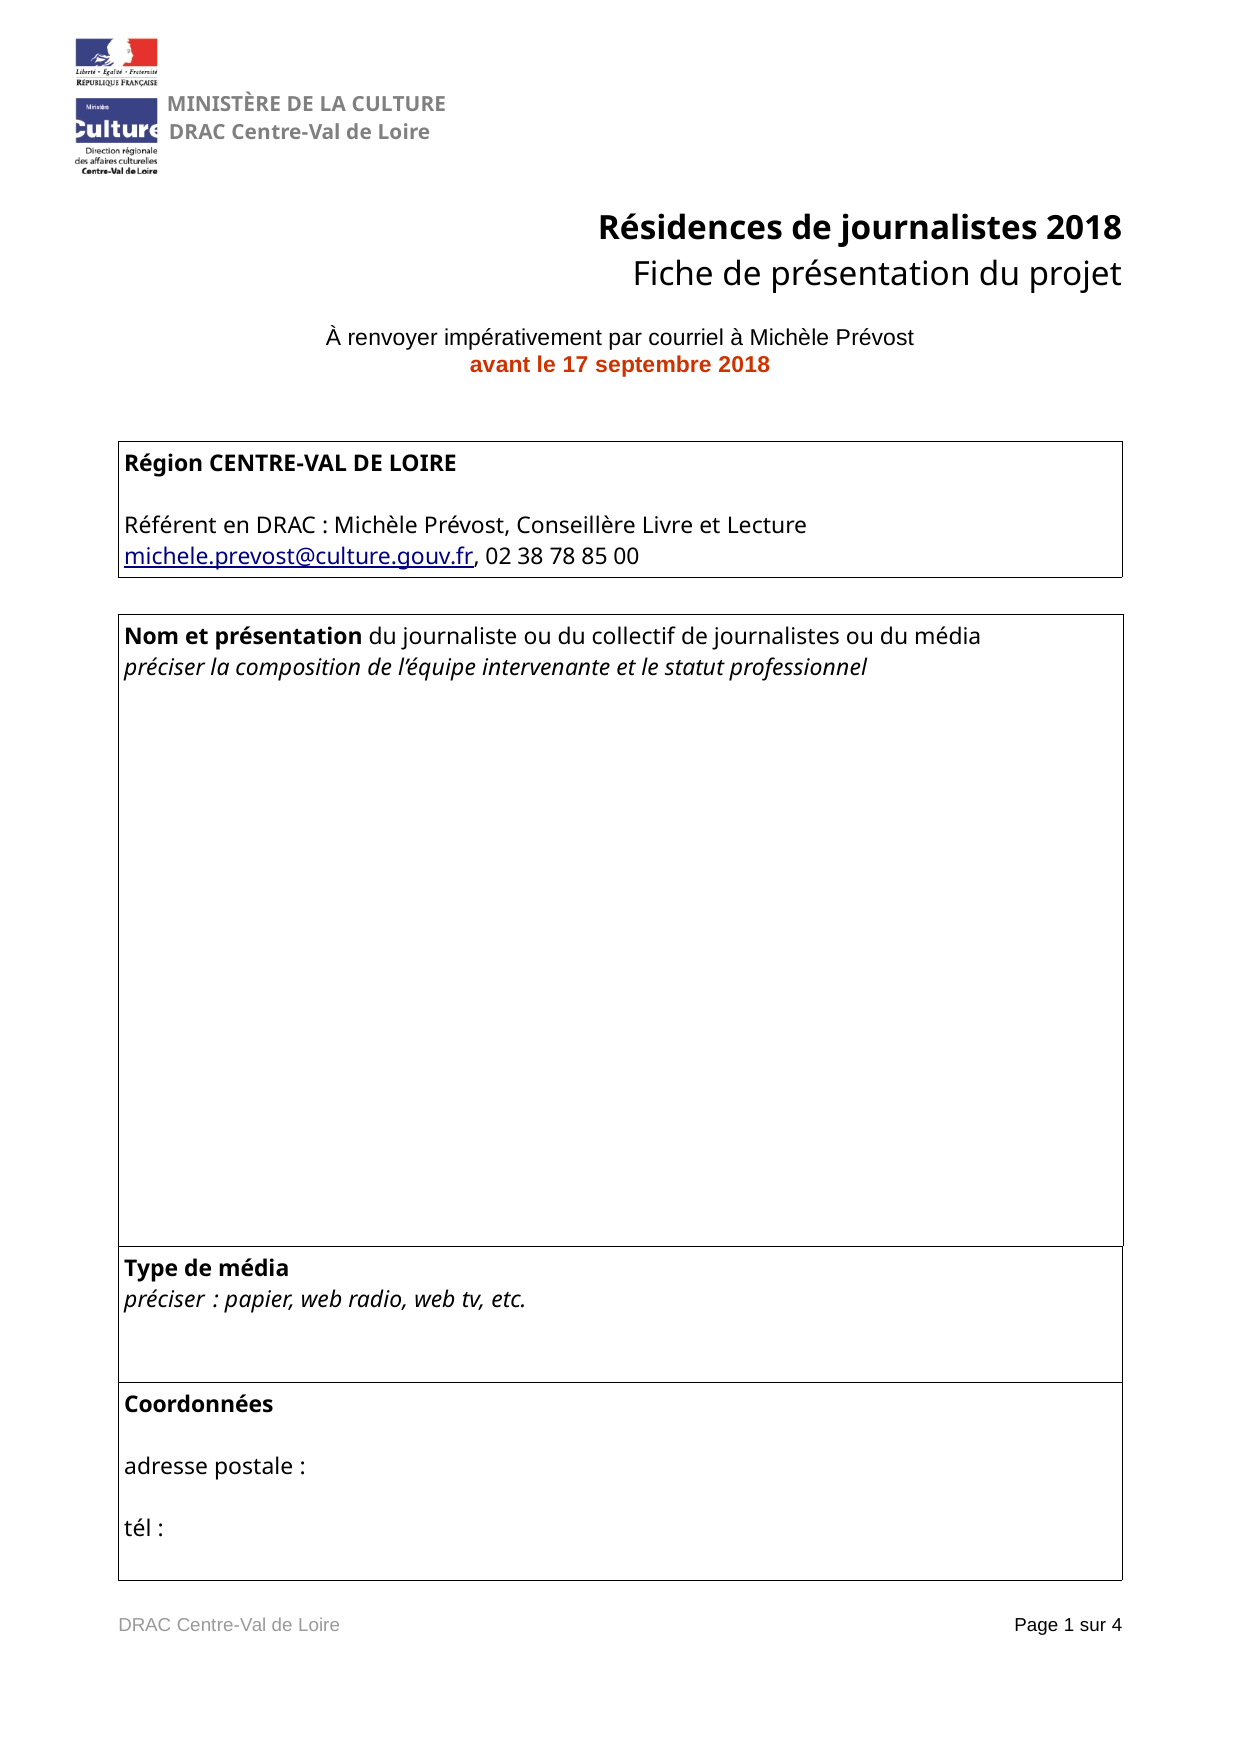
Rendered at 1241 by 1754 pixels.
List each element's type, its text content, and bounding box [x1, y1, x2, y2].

table_header Nom et présentation du journaliste ou du collectif de journalistes ou du média préciser la composition de l’équipe intervenante et le statut professionnel [119, 615, 1123, 1246]
text À renvoyer impérativement par courriel à Michèle Prévost [118, 323, 1122, 350]
text avant le 17 septembre 2018 [118, 350, 1122, 377]
picture [75, 37, 158, 174]
table_header Coordonnées adresse postale : tél : [119, 1383, 1122, 1580]
text Fiche de présentation du projet [118, 250, 1122, 296]
text MINISTÈRE DE LA CULTURE [158, 88, 1122, 117]
text DRAC Centre-Val de Loire [158, 117, 1122, 146]
text Résidences de journalistes 2018 [118, 204, 1122, 250]
table_header Type de média préciser : papier, web radio, web tv, etc. [119, 1247, 1122, 1382]
table_header Région CENTRE-VAL DE LOIRE Référent en DRAC : Michèle Prévost, Conseillère Livre et Lecture michele.prevost@culture.gouv.fr, 02 38 78 85 00 [119, 442, 1122, 577]
